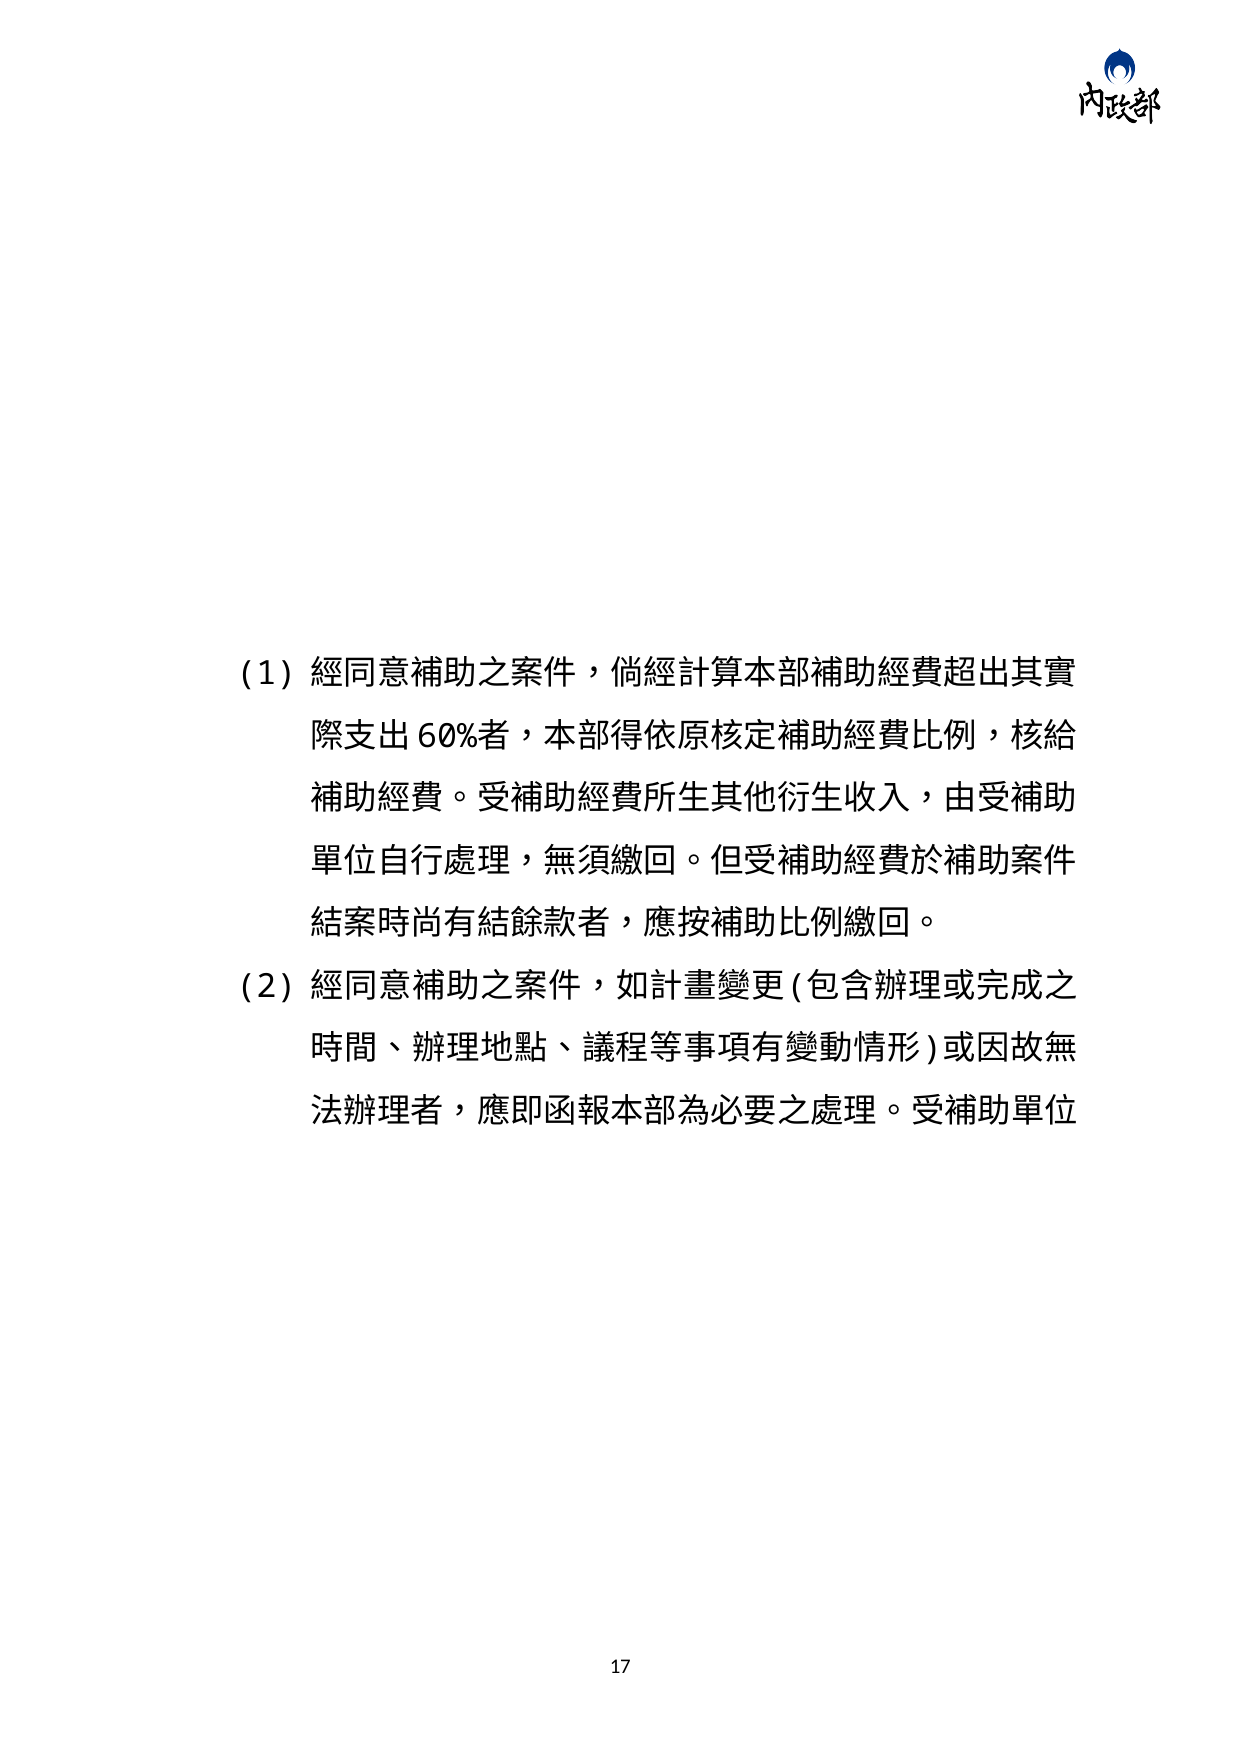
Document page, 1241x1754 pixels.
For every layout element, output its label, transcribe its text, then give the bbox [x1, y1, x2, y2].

list 經同意補助之案件，倘經計算本部補助經費超出其實際支出60%者，本部得依原核定補助經費比例，核給補助經費。受補助經費所生其他衍生收入，由受補助單位自行處理，無須繳回。但受補助經費於補助案件結案時尚有結餘款者，應按補助比例繳回。 [236, 628, 1078, 941]
list 經同意補助之案件，如計畫變更(包含辦理或完成之時間、辦理地點、議程等事項有變動情形)或因故無法辦理者，應即函報本部為必要之處理。受補助單位 [236, 941, 1078, 1128]
